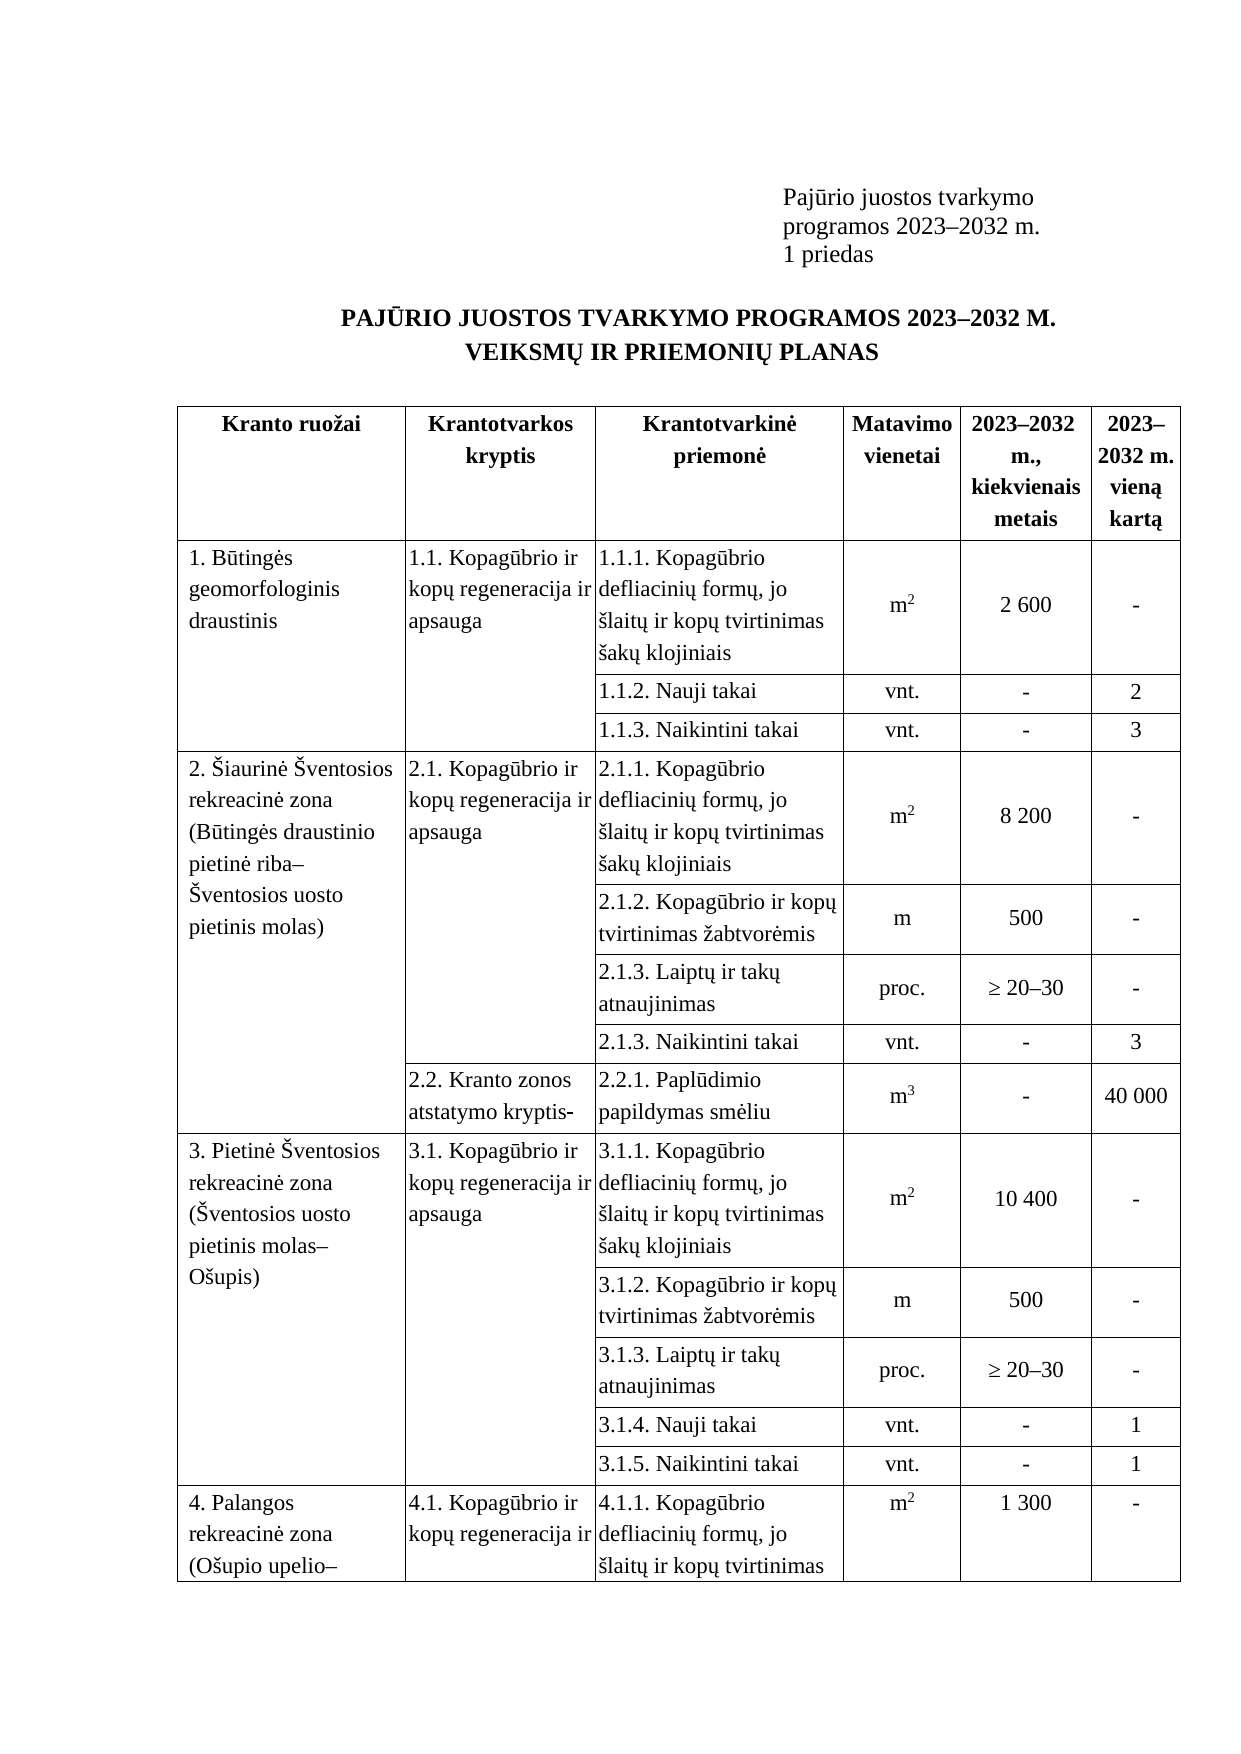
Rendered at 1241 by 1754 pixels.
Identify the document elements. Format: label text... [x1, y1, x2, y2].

table_cell m2 [844, 1134, 960, 1267]
table_cell 4.1.1. Kopagūbrio defliacinių formų, jo šlaitų ir kopų tvirtinimas [596, 1486, 843, 1581]
table_cell 3 [1092, 1025, 1180, 1062]
table_cell vnt. [844, 675, 960, 712]
table_cell 1 [1092, 1447, 1180, 1484]
table_cell - [1092, 752, 1180, 884]
table_header Kranto ruožai [178, 407, 405, 540]
table_cell vnt. [844, 714, 960, 751]
table_cell 2.1.3. Naikintini takai [596, 1025, 843, 1062]
table_cell 8 200 [961, 752, 1091, 884]
table_cell - [1092, 1338, 1180, 1407]
table_cell - [961, 1447, 1091, 1484]
table_cell 1.1.3. Naikintini takai [596, 714, 843, 751]
table_cell 3.1. Kopagūbrio ir kopų regeneracija ir apsauga [406, 1134, 595, 1484]
table_cell 2.1. Kopagūbrio ir kopų regeneracija ir apsauga [406, 752, 595, 1062]
table_cell - [1092, 885, 1180, 954]
table_cell 10 400 [961, 1134, 1091, 1267]
table_header Krantotvarkinė priemonė [596, 407, 843, 540]
table_header Krantotvarkos kryptis [406, 407, 595, 540]
table_cell 3.1.5. Naikintini takai [596, 1447, 843, 1484]
table_cell proc. [844, 955, 960, 1024]
table_cell 1.1. Kopagūbrio ir kopų regeneracija ir apsauga [406, 541, 595, 751]
table_cell ≥ 20–30 [961, 1338, 1091, 1407]
table_cell m3 [844, 1064, 960, 1133]
table_cell 2. Šiaurinė Šventosios rekreacinė zona (Būtingės draustinio pietinė riba–Šventosios uosto pietinis molas) [178, 752, 405, 1133]
table_cell m [844, 1268, 960, 1337]
table_cell 3.1.3. Laiptų ir takų atnaujinimas [596, 1338, 843, 1407]
table_cell - [961, 714, 1091, 751]
table_cell proc. [844, 1338, 960, 1407]
table_cell 3.1.1. Kopagūbrio defliacinių formų, jo šlaitų ir kopų tvirtinimas šakų klojiniais [596, 1134, 843, 1267]
table_cell - [961, 675, 1091, 712]
table_cell vnt. [844, 1447, 960, 1484]
table_cell m2 [844, 1486, 960, 1581]
table_cell vnt. [844, 1408, 960, 1446]
table_cell - [961, 1408, 1091, 1446]
text programos 2023–2032 m. [783, 211, 1166, 239]
table_cell ≥ 20–30 [961, 955, 1091, 1024]
table_cell vnt. [844, 1025, 960, 1062]
table_cell 3. Pietinė Šventosios rekreacinė zona (Šventosios uosto pietinis molas–Ošupis) [178, 1134, 405, 1484]
table_cell - [1092, 1486, 1180, 1581]
table_header 2023–2032 m., kiekvienais metais [961, 407, 1091, 540]
table_cell 4. Palangos rekreacinė zona (Ošupio upelio– [178, 1486, 405, 1581]
table_cell 2 [1092, 675, 1180, 712]
table_header 2023–2032 m. vieną kartą [1092, 407, 1180, 540]
table_cell - [961, 1025, 1091, 1062]
table_cell 2.2. Kranto zonos atstatymo kryptis [406, 1064, 595, 1133]
table_cell 2 600 [961, 541, 1091, 673]
table_cell m2 [844, 541, 960, 673]
table_cell 1 300 [961, 1486, 1091, 1581]
table_cell m2 [844, 752, 960, 884]
table_cell 3 [1092, 714, 1180, 751]
text PAJŪRIO JUOSTOS TVARKYMO PROGRAMOS 2023–2032 m. VEIKSMų IR PRIEMONių PLANAS [177, 303, 1166, 366]
table_cell 40 000 [1092, 1064, 1180, 1133]
table_cell - [1092, 1134, 1180, 1267]
table_cell 3.1.2. Kopagūbrio ir kopų tvirtinimas žabtvorėmis [596, 1268, 843, 1337]
table_cell m [844, 885, 960, 954]
table_cell - [961, 1064, 1091, 1133]
table_cell 1.1.2. Nauji takai [596, 675, 843, 712]
table_cell 1 [1092, 1408, 1180, 1446]
table_cell 2.1.3. Laiptų ir takų atnaujinimas [596, 955, 843, 1024]
table_cell 4.1. Kopagūbrio ir kopų regeneracija ir [406, 1486, 595, 1581]
table_cell 2.1.1. Kopagūbrio defliacinių formų, jo šlaitų ir kopų tvirtinimas šakų klojiniais [596, 752, 843, 884]
table_cell 1. Būtingės geomorfologinis draustinis [178, 541, 405, 751]
table_cell 500 [961, 885, 1091, 954]
table_cell - [1092, 955, 1180, 1024]
table_cell - [1092, 1268, 1180, 1337]
text 1 priedas [783, 239, 1166, 268]
table_cell - [1092, 541, 1180, 673]
text Pajūrio juostos tvarkymo [783, 182, 1166, 211]
table_header Matavimo vienetai [844, 407, 960, 540]
table_cell 3.1.4. Nauji takai [596, 1408, 843, 1446]
table_cell 2.1.2. Kopagūbrio ir kopų tvirtinimas žabtvorėmis [596, 885, 843, 954]
table_cell 500 [961, 1268, 1091, 1337]
table_cell 1.1.1. Kopagūbrio defliacinių formų, jo šlaitų ir kopų tvirtinimas šakų klojiniais [596, 541, 843, 673]
table_cell 2.2.1. Paplūdimio papildymas smėliu [596, 1064, 843, 1133]
